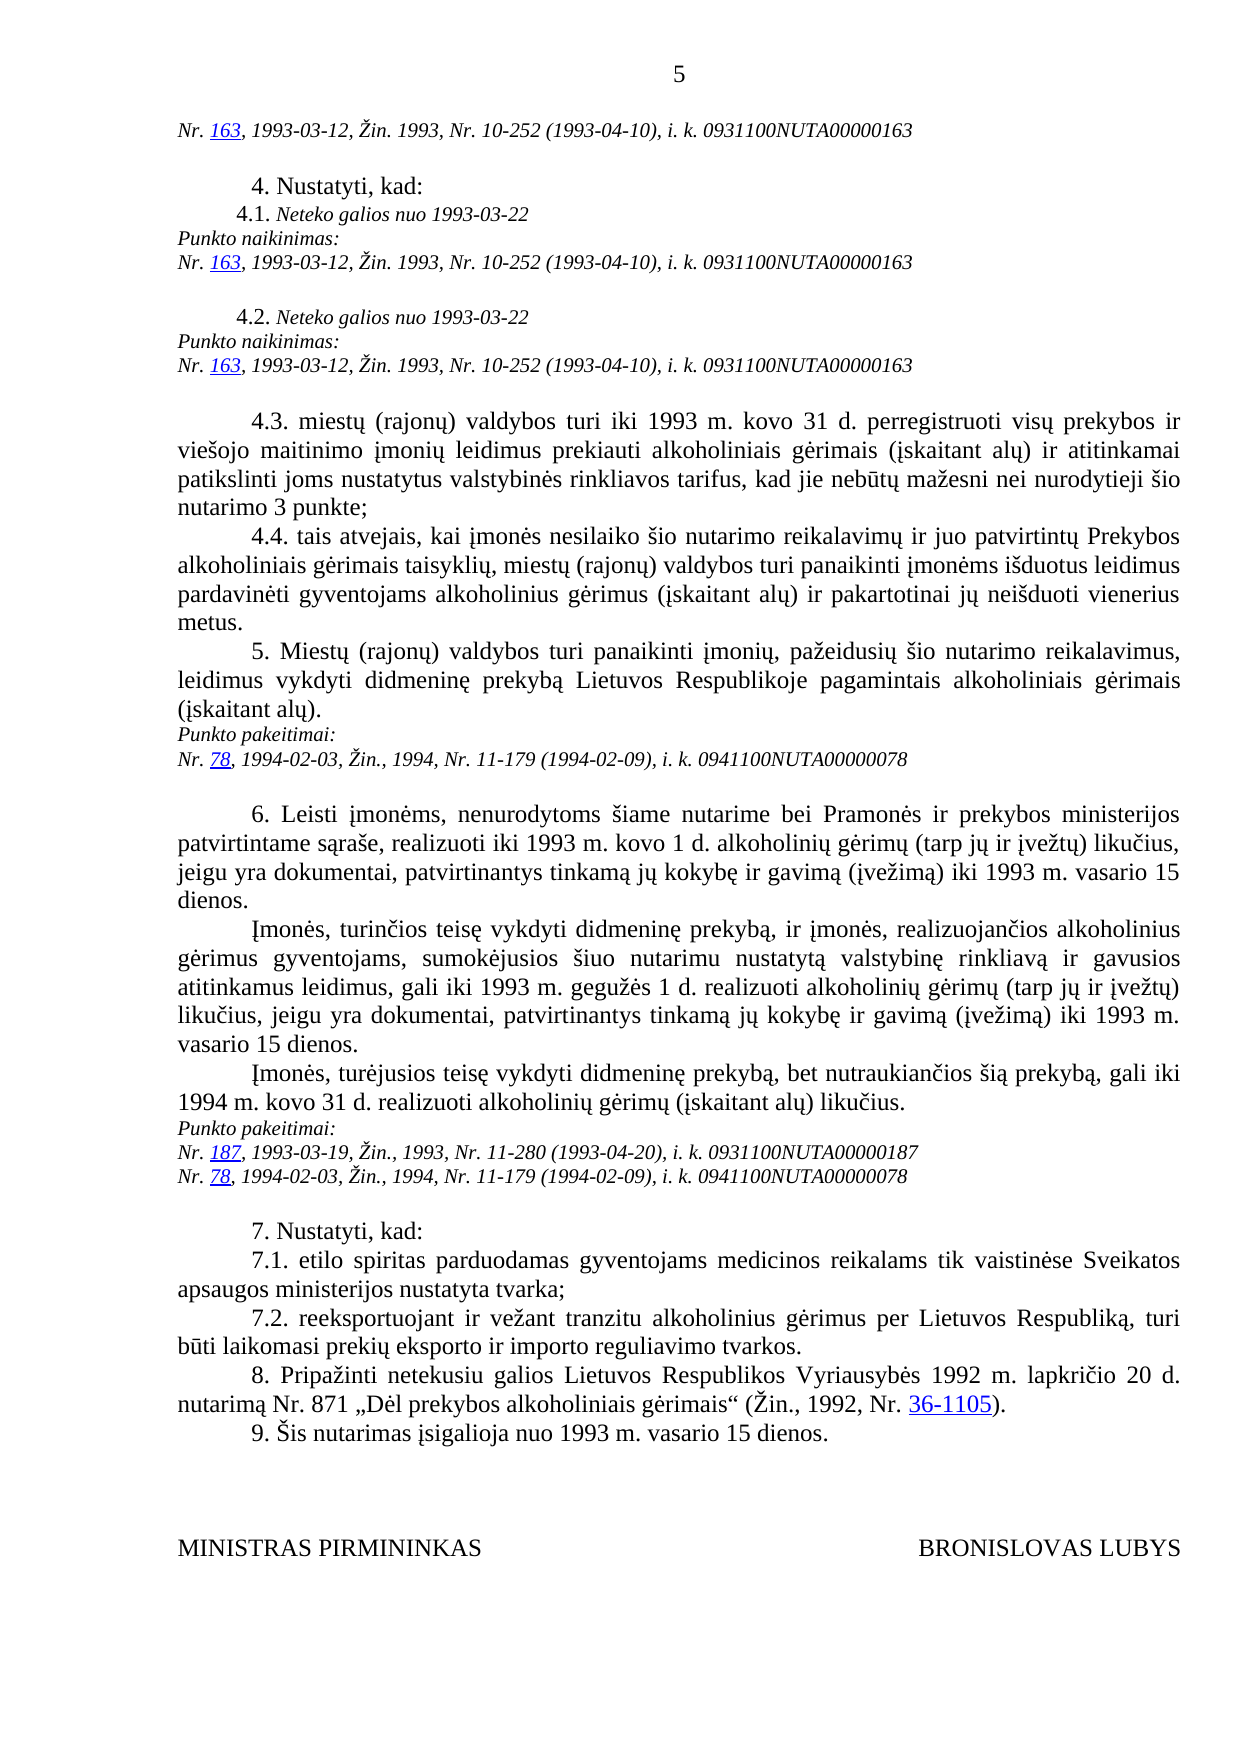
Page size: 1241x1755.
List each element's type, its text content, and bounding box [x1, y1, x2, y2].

text 5. Miestų (rajonų) valdybos turi panaikinti įmonių, pažeidusių šio nutarimo reikalavimus, leidimus vykdyti didmeninę prekybą Lietuvos Respublikoje pagamintais alkoholiniais gėrimais (įskaitant alų). [177, 636, 1181, 722]
text 7.2. reeksportuojant ir vežant tranzitu alkoholinius gėrimus per Lietuvos Respubliką, turi būti laikomasi prekių eksporto ir importo reguliavimo tvarkos. [177, 1303, 1181, 1360]
text Nr. 163, 1993-03-12, Žin. 1993, Nr. 10-252 (1993-04-10), i. k. 0931100NUTA00000163 [177, 118, 1181, 142]
text 4. Nustatyti, kad: [177, 171, 1181, 200]
text 9. Šis nutarimas įsigalioja nuo 1993 m. vasario 15 dienos. [177, 1418, 1181, 1446]
text MINISTRAS PIRMININKAS BRONISLOVAS LUBYS [177, 1533, 1181, 1561]
text Nr. 163, 1993-03-12, Žin. 1993, Nr. 10-252 (1993-04-10), i. k. 0931100NUTA00000163 [177, 353, 1181, 377]
text Punkto pakeitimai: [177, 722, 1181, 746]
text Nr. 163, 1993-03-12, Žin. 1993, Nr. 10-252 (1993-04-10), i. k. 0931100NUTA00000163 [177, 250, 1181, 274]
text 7. Nustatyti, kad: [177, 1216, 1181, 1245]
text 4.1. Neteko galios nuo 1993-03-22 [177, 200, 1181, 226]
text Nr. 187, 1993-03-19, Žin., 1993, Nr. 11-280 (1993-04-20), i. k. 0931100NUTA00000187 [177, 1139, 1181, 1164]
text Punkto pakeitimai: [177, 1116, 1181, 1139]
text Nr. 78, 1994-02-03, Žin., 1994, Nr. 11-179 (1994-02-09), i. k. 0941100NUTA00000078 [177, 1164, 1181, 1188]
text Įmonės, turinčios teisę vykdyti didmeninę prekybą, ir įmonės, realizuojančios alkoholinius gėrimus gyventojams, sumokėjusios šiuo nutarimu nustatytą valstybinę rinkliavą ir gavusios atitinkamus leidimus, gali iki 1993 m. gegužės 1 d. realizuoti alkoholinių gėrimų (tarp jų ir įvežtų) likučius, jeigu yra dokumentai, patvirtinantys tinkamą jų kokybę ir gavimą (įvežimą) iki 1993 m. vasario 15 dienos. [177, 914, 1181, 1058]
text Nr. 78, 1994-02-03, Žin., 1994, Nr. 11-179 (1994-02-09), i. k. 0941100NUTA00000078 [177, 746, 1181, 771]
text Punkto naikinimas: [177, 329, 1181, 353]
text 8. Pripažinti netekusiu galios Lietuvos Respublikos Vyriausybės 1992 m. lapkričio 20 d. nutarimą Nr. 871 „Dėl prekybos alkoholiniais gėrimais“ (Žin., 1992, Nr. 36-1105). [177, 1360, 1181, 1418]
text 4.3. miestų (rajonų) valdybos turi iki 1993 m. kovo 31 d. perregistruoti visų prekybos ir viešojo maitinimo įmonių leidimus prekiauti alkoholiniais gėrimais (įskaitant alų) ir atitinkamai patikslinti joms nustatytus valstybinės rinkliavos tarifus, kad jie nebūtų mažesni nei nurodytieji šio nutarimo 3 punkte; [177, 406, 1181, 521]
text 4.2. Neteko galios nuo 1993-03-22 [177, 303, 1181, 329]
text 7.1. etilo spiritas parduodamas gyventojams medicinos reikalams tik vaistinėse Sveikatos apsaugos ministerijos nustatyta tvarka; [177, 1245, 1181, 1303]
text Įmonės, turėjusios teisę vykdyti didmeninę prekybą, bet nutraukiančios šią prekybą, gali iki 1994 m. kovo 31 d. realizuoti alkoholinių gėrimų (įskaitant alų) likučius. [177, 1058, 1181, 1116]
text 4.4. tais atvejais, kai įmonės nesilaiko šio nutarimo reikalavimų ir juo patvirtintų Prekybos alkoholiniais gėrimais taisyklių, miestų (rajonų) valdybos turi panaikinti įmonėms išduotus leidimus pardavinėti gyventojams alkoholinius gėrimus (įskaitant alų) ir pakartotinai jų neišduoti vienerius metus. [177, 521, 1181, 636]
text Punkto naikinimas: [177, 226, 1181, 250]
text 6. Leisti įmonėms, nenurodytoms šiame nutarime bei Pramonės ir prekybos ministerijos patvirtintame sąraše, realizuoti iki 1993 m. kovo 1 d. alkoholinių gėrimų (tarp jų ir įvežtų) likučius, jeigu yra dokumentai, patvirtinantys tinkamą jų kokybę ir gavimą (įvežimą) iki 1993 m. vasario 15 dienos. [177, 799, 1181, 914]
